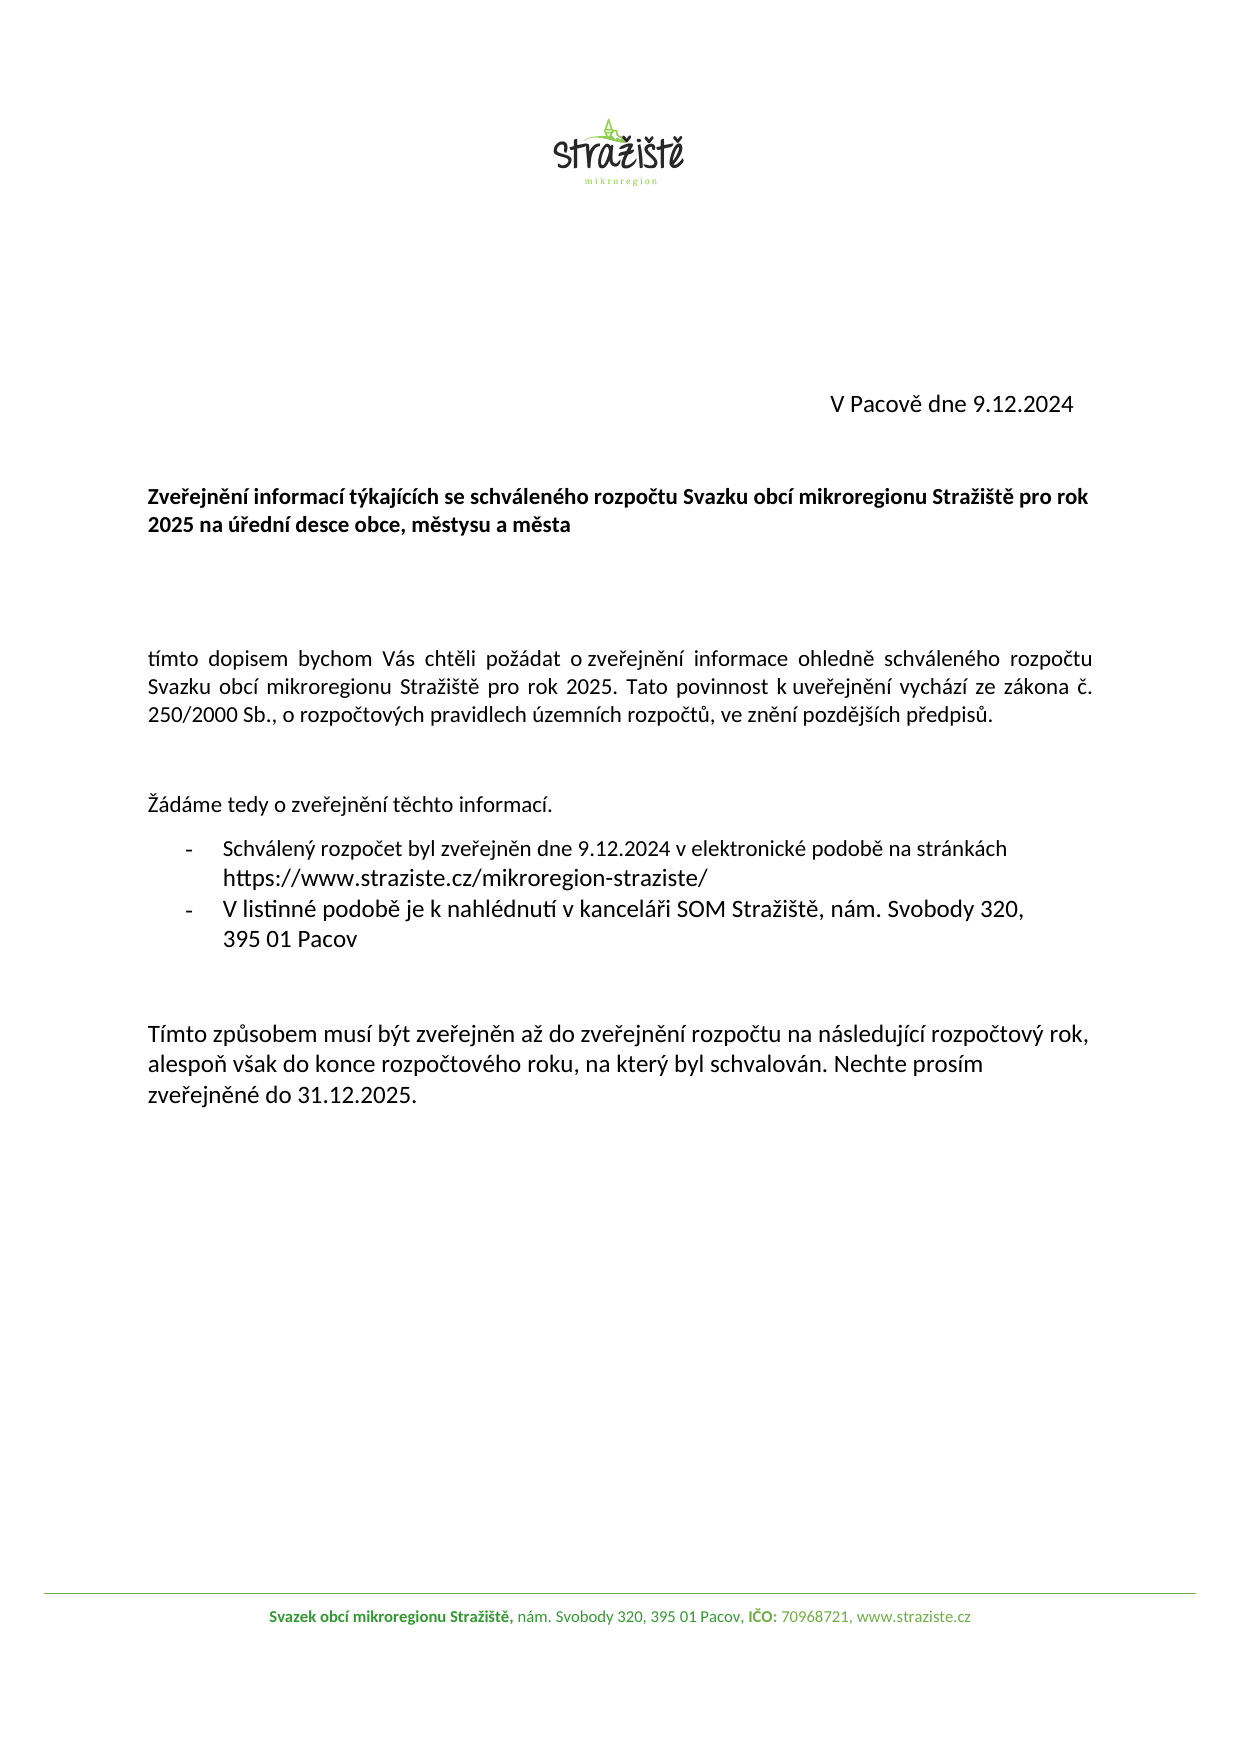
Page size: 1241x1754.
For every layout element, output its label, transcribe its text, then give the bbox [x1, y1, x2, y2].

text V Pacově dne 9.12.2024 [738, 388, 1093, 418]
list V listinné podobě je k nahlédnutí v kanceláři SOM Stražiště, nám. Svobody 320, [185, 893, 1093, 923]
text Zveřejnění informací týkajících se schváleného rozpočtu Svazku obcí mikroregionu Stražiště pro rok 2025 na úřední desce obce, městysu a města [148, 482, 1093, 538]
text Tímto způsobem musí být zveřejněn až do zveřejnění rozpočtu na následující rozpočtový rok, alespoň však do konce rozpočtového roku, na který byl schvalován. Nechte prosím zveřejněné do 31.12.2025. [148, 1018, 1093, 1109]
text Žádáme tedy o zveřejnění těchto informací. [148, 790, 1093, 818]
list Schválený rozpočet byl zveřejněn dne 9.12.2024 v elektronické podobě na stránkách [185, 834, 1093, 862]
text https://www.straziste.cz/mikroregion-straziste/ [223, 862, 1093, 893]
text 395 01 Pacov [223, 923, 1093, 954]
text tímto dopisem bychom Vás chtěli požádat o zveřejnění informace ohledně schváleného rozpočtu Svazku obcí mikroregionu Stražiště pro rok 2025. Tato povinnost k uveřejnění vychází ze zákona č. 250/2000 Sb., o rozpočtových pravidlech územních rozpočtů, ve znění pozdějších předpisů. [148, 644, 1093, 728]
